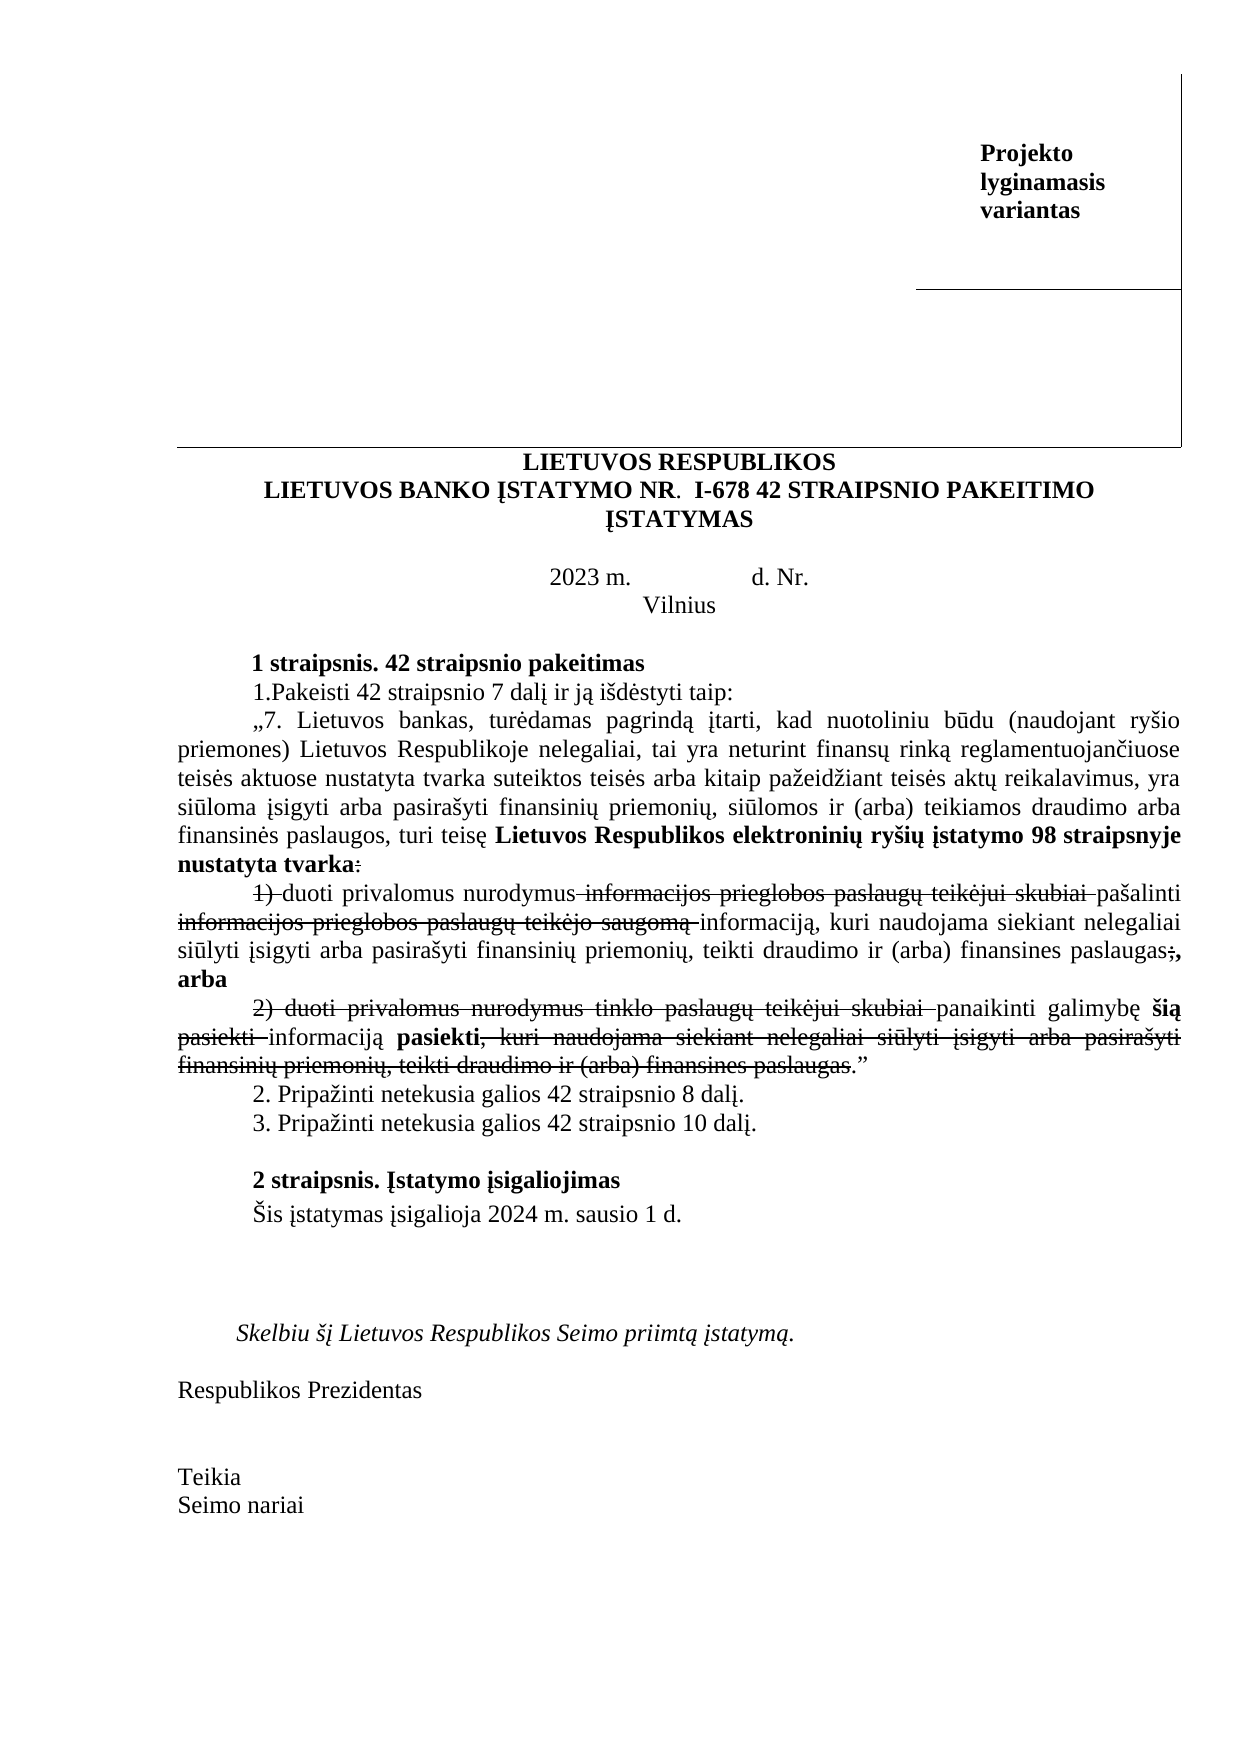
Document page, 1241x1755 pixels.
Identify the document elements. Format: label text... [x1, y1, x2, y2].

text Šis įstatymas įsigalioja 2024 m. sausio 1 d. [177, 1199, 1181, 1227]
text Projekto [916, 73, 1181, 167]
text Vilnius [177, 591, 1181, 619]
text 3. Pripažinti netekusia galios 42 straipsnio 10 dalį. [177, 1108, 1181, 1137]
text Skelbiu šį Lietuvos Respublikos Seimo priimtą įstatymą. [177, 1318, 1181, 1347]
text 1.Pakeisti 42 straipsnio 7 dalį ir ją išdėstyti taip: [177, 677, 1181, 706]
text „7. Lietuvos bankas, turėdamas pagrindą įtarti, kad nuotoliniu būdu (naudojant ryšio priemones) Lietuvos Respublikoje nelegaliai, tai yra neturint finansų rinką reglamentuojančiuose teisės aktuose nustatyta tvarka suteiktos teisės arba kitaip pažeidžiant teisės aktų reikalavimus, yra siūloma įsigyti arba pasirašyti finansinių priemonių, siūlomos ir (arba) teikiamos draudimo arba finansinės paslaugos, turi teisę Lietuvos Respublikos elektroninių ryšių įstatymo 98 straipsnyje nustatyta tvarka: [177, 706, 1181, 878]
text ĮSTATYMAS [177, 504, 1181, 533]
text LIETUVOS RESPUBLIKOS [177, 447, 1181, 476]
text 2. Pripažinti netekusia galios 42 straipsnio 8 dalį. [177, 1079, 1181, 1108]
text 2023 m. lapkričio _ d. Nr. [177, 562, 1181, 591]
text 1 straipsnis. 42 straipsnio pakeitimas [177, 648, 1181, 677]
text Teikia [177, 1462, 1181, 1490]
text 1) duoti privalomus nurodymus informacijos prieglobos paslaugų teikėjui skubiai pašalinti informacijos prieglobos paslaugų teikėjo saugomą informaciją, kuri naudojama siekiant nelegaliai siūlyti įsigyti arba pasirašyti finansinių priemonių, teikti draudimo ir (arba) finansines paslaugas;, arba [177, 878, 1181, 993]
text Seimo nariai [177, 1490, 1181, 1519]
text LIETUVOS BANKO ĮSTATYMO NR. I-678 42 STRAIPSNIO PAKEITIMO [177, 476, 1181, 504]
text 2 straipsnis. Įstatymo įsigaliojimas [177, 1166, 1181, 1194]
text 2) duoti privalomus nurodymus tinklo paslaugų teikėjui skubiai panaikinti galimybę šią pasiekti informaciją pasiekti, kuri naudojama siekiant nelegaliai siūlyti įsigyti arba pasirašyti finansinių priemonių, teikti draudimo ir (arba) finansines paslaugas.” [177, 993, 1181, 1079]
text Respublikos Prezidentas [177, 1375, 1181, 1404]
text lyginamasis variantas [916, 167, 1181, 289]
